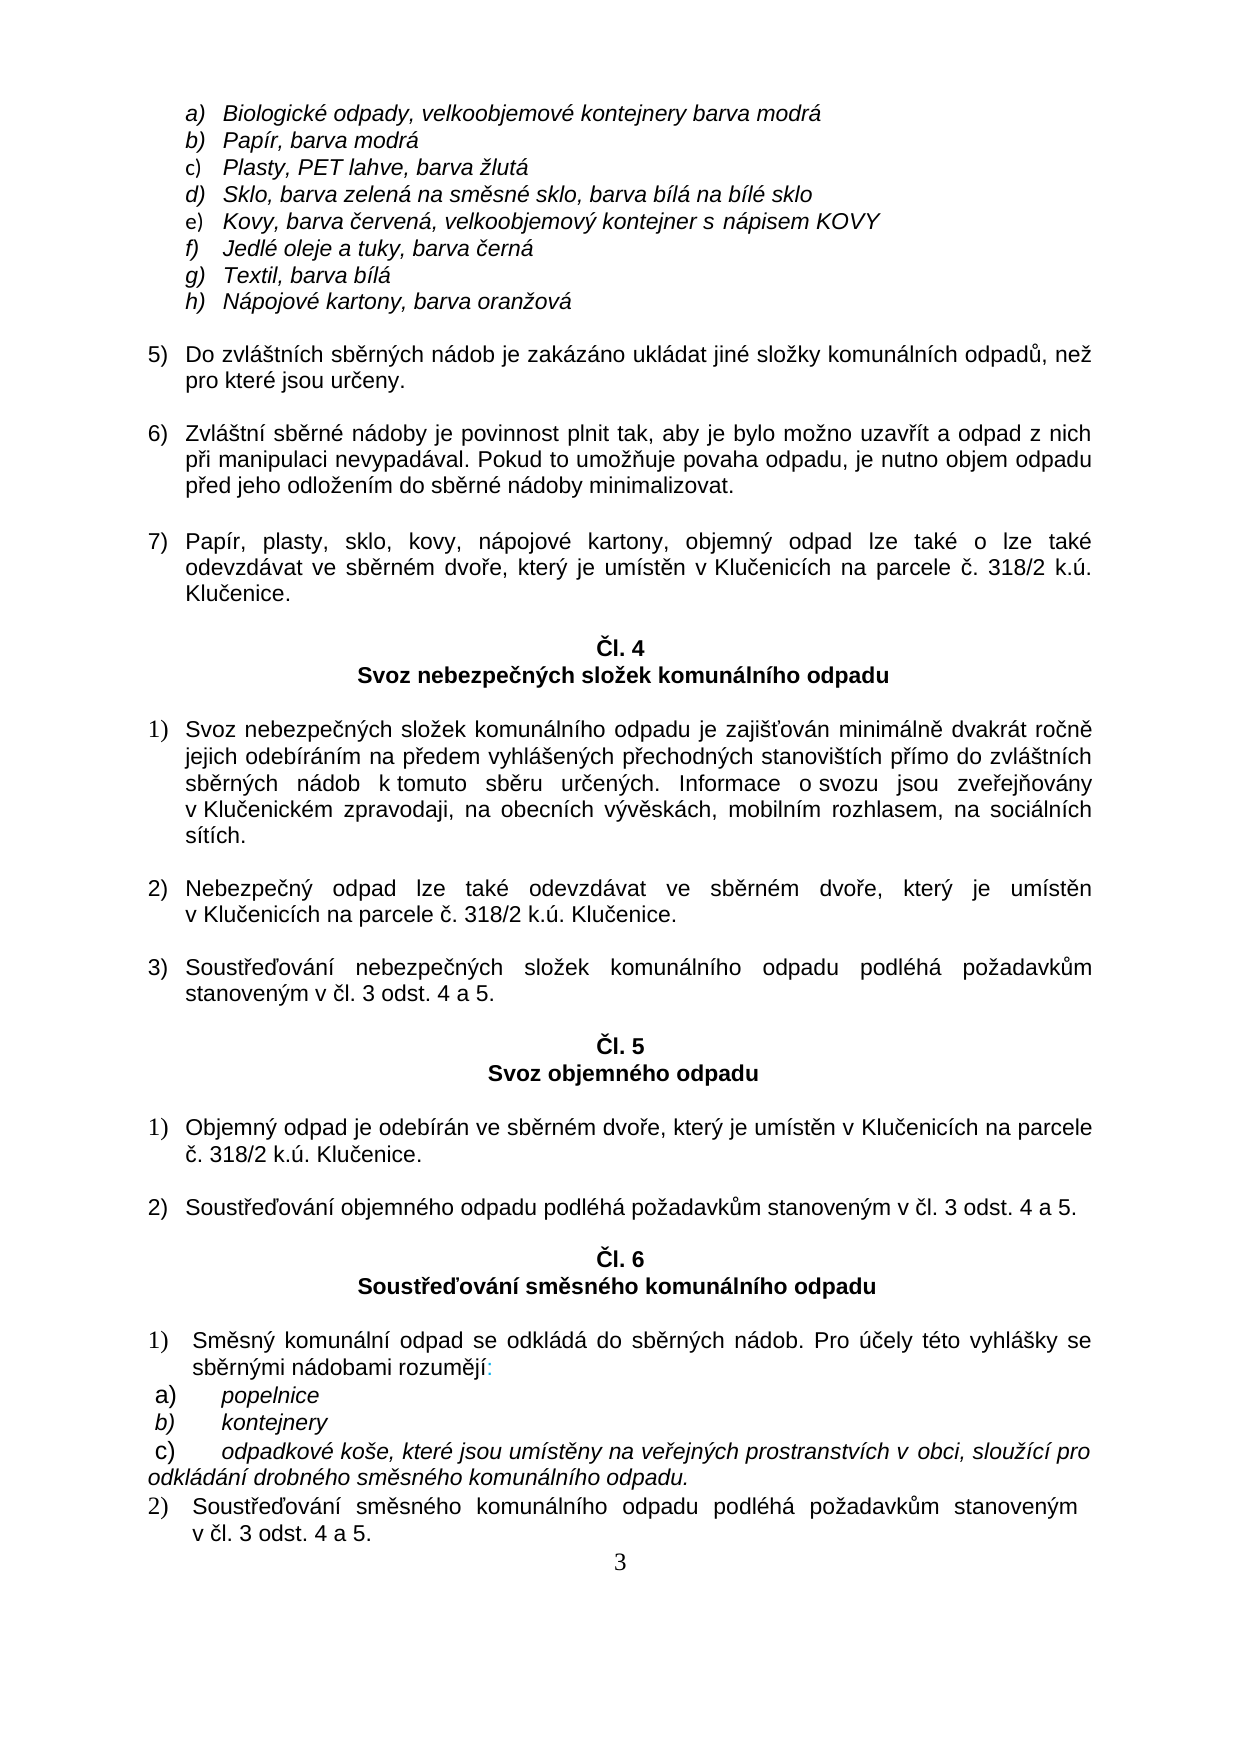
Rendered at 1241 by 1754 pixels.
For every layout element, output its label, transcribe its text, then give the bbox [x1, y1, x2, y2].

list Nápojové kartony, barva oranžová [185, 288, 1092, 314]
text Čl. 5 [148, 1033, 1092, 1059]
list Kovy, barva červená, velkoobjemový kontejner s nápisem KOVY [185, 207, 1092, 235]
list Sklo, barva zelená na směsné sklo, barva bílá na bílé sklo [185, 181, 1092, 207]
list kontejnery [148, 1409, 1092, 1436]
list Jedlé oleje a tuky, barva černá [185, 235, 1092, 262]
list Textil, barva bílá [185, 262, 1092, 288]
list Papír, barva modrá [185, 127, 1092, 153]
list Biologické odpady, velkoobjemové kontejnery barva modrá [185, 100, 1092, 127]
subtitle Svoz nebezpečných složek komunálního odpadu [148, 662, 1092, 688]
list Soustřeďování směsného komunálního odpadu podléhá požadavkům stanoveným v čl. 3 odst. 4 a 5. [148, 1491, 1092, 1546]
list Zvláštní sběrné nádoby je povinnost plnit tak, aby je bylo možno uzavřít a odpad z nich při manipulaci nevypadával. Pokud to umožňuje povaha odpadu, je nutno objem odpadu před jeho odložením do sběrné nádoby minimalizovat. [148, 420, 1092, 499]
list Plasty, PET lahve, barva žlutá [185, 153, 1092, 181]
list odpadkové koše, které jsou umístěny na veřejných prostranstvích v obci, sloužící pro odkládání drobného směsného komunálního odpadu. [148, 1436, 1092, 1491]
list Svoz nebezpečných složek komunálního odpadu je zajišťován minimálně dvakrát ročně jejich odebíráním na předem vyhlášených přechodných stanovištích přímo do zvláštních sběrných nádob k tomuto sběru určených. Informace o svozu jsou zveřejňovány v Klučenickém zpravodaji, na obecních vývěskách, mobilním rozhlasem, na sociálních sítích. [148, 714, 1092, 849]
subtitle Čl. 4 [148, 635, 1092, 662]
list Soustřeďování nebezpečných složek komunálního odpadu podléhá požadavkům stanoveným v čl. 3 odst. 4 a 5. [148, 954, 1092, 1007]
list Papír, plasty, sklo, kovy, nápojové kartony, objemný odpad lze také o lze také odevzdávat ve sběrném dvoře, který je umístěn v Klučenicích na parcele č. 318/2 k.ú. Klučenice. [148, 528, 1092, 607]
list Do zvláštních sběrných nádob je zakázáno ukládat jiné složky komunálních odpadů, než pro které jsou určeny. [148, 341, 1092, 393]
text Soustřeďování směsného komunálního odpadu [148, 1273, 1092, 1299]
list Soustřeďování objemného odpadu podléhá požadavkům stanoveným v čl. 3 odst. 4 a 5. [148, 1194, 1092, 1220]
list Nebezpečný odpad lze také odevzdávat ve sběrném dvoře, který je umístěn v Klučenicích na parcele č. 318/2 k.ú. Klučenice. [148, 875, 1092, 928]
list Směsný komunální odpad se odkládá do sběrných nádob. Pro účely této vyhlášky se sběrnými nádobami rozumějí: [148, 1325, 1092, 1381]
list popelnice [148, 1381, 1092, 1409]
list Objemný odpad je odebírán ve sběrném dvoře, který je umístěn v Klučenicích na parcele č. 318/2 k.ú. Klučenice. [148, 1112, 1092, 1167]
text Svoz objemného odpadu [148, 1059, 1092, 1086]
text Čl. 6 [148, 1246, 1092, 1273]
